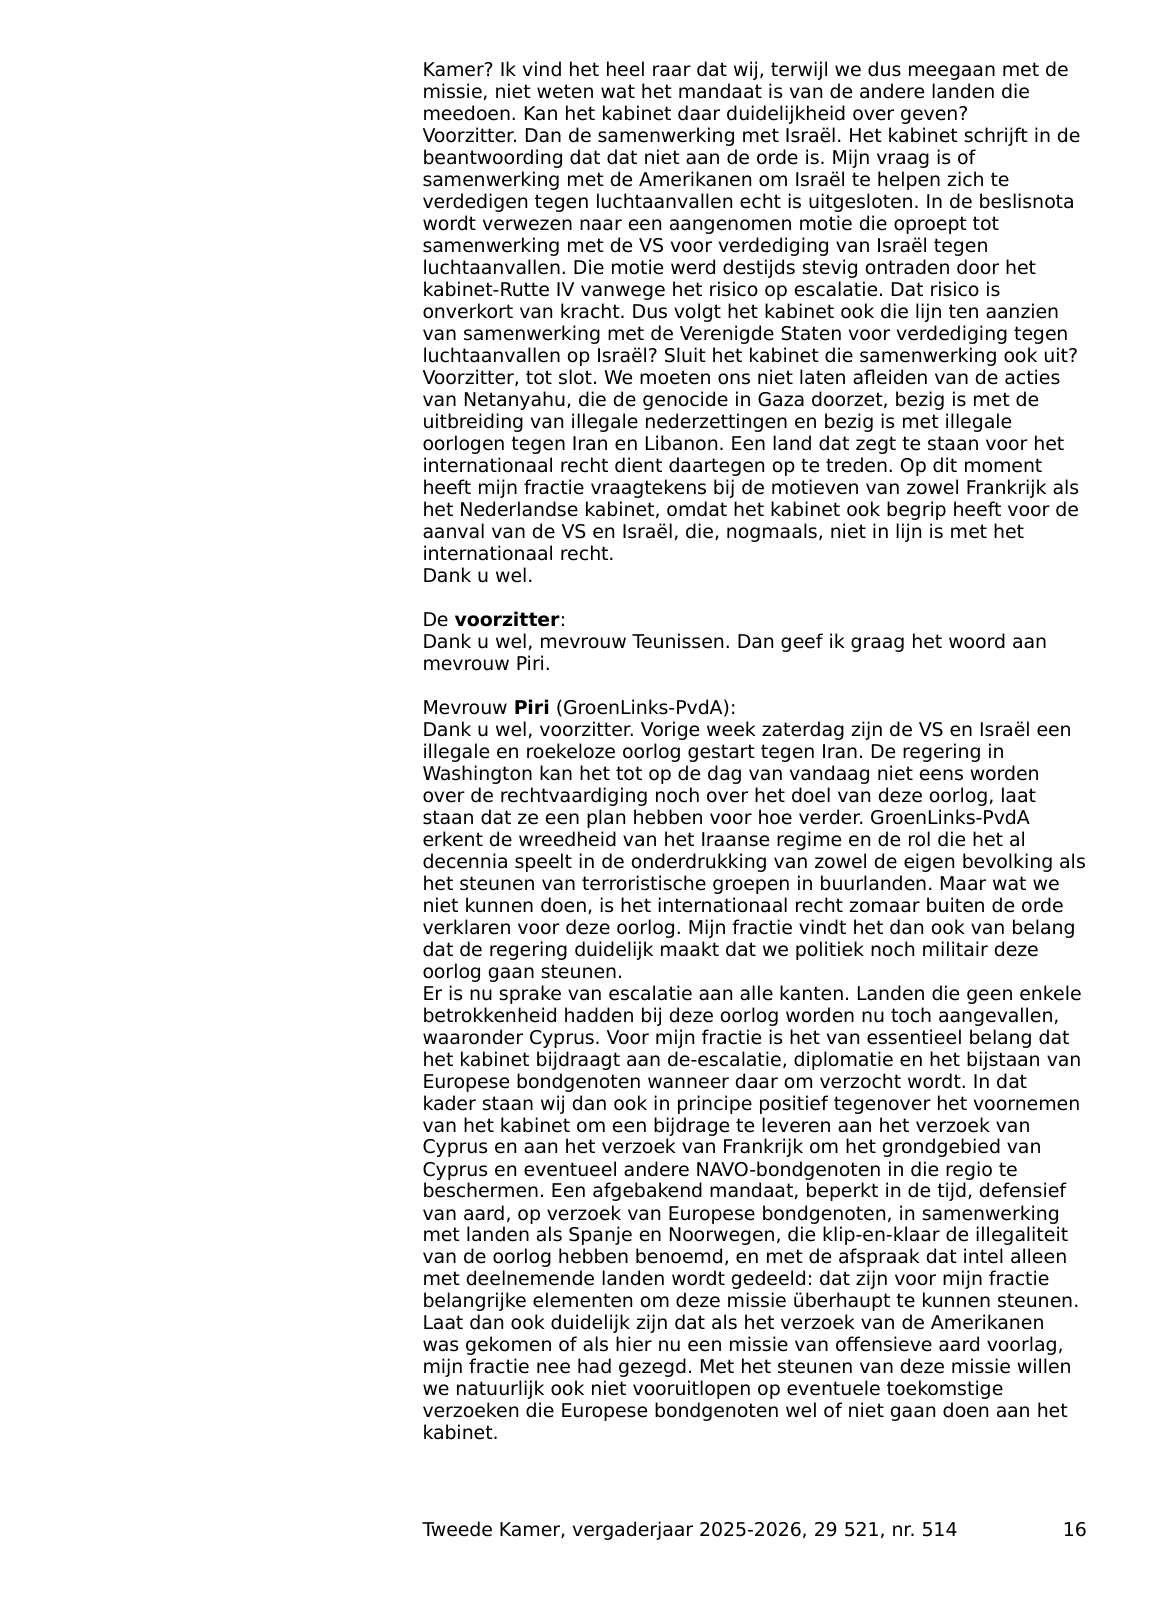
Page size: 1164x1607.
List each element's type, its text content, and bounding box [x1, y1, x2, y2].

text Dank u wel. [422, 564, 1087, 587]
text Mevrouw Piri (GroenLinks-PvdA): [422, 697, 1087, 719]
text Er is nu sprake van escalatie aan alle kanten. Landen die geen enkele betrokkenheid hadden bij deze oorlog worden nu toch aangevallen, waaronder Cyprus. Voor mijn fractie is het van essentieel belang dat het kabinet bijdraagt aan de-escalatie, diplomatie en het bijstaan van Europese bondgenoten wanneer daar om verzocht wordt. In dat kader staan wij dan ook in principe positief tegenover het voornemen van het kabinet om een bijdrage te leveren aan het verzoek van Cyprus en aan het verzoek van Frankrijk om het grondgebied van Cyprus en eventueel andere NAVO-bondgenoten in die regio te beschermen. Een afgebakend mandaat, beperkt in de tijd, defensief van aard, op verzoek van Europese bondgenoten, in samenwerking met landen als Spanje en Noorwegen, die klip-en-klaar de illegaliteit van de oorlog hebben benoemd, en met de afspraak dat intel alleen met deelnemende landen wordt gedeeld: dat zijn voor mijn fractie belangrijke elementen om deze missie überhaupt te kunnen steunen. Laat dan ook duidelijk zijn dat als het verzoek van de Amerikanen was gekomen of als hier nu een missie van offensieve aard voorlag, mijn fractie nee had gezegd. Met het steunen van deze missie willen we natuurlijk ook niet vooruitlopen op eventuele toekomstige verzoeken die Europese bondgenoten wel of niet gaan doen aan het kabinet. [422, 983, 1087, 1444]
text Dank u wel, voorzitter. Vorige week zaterdag zijn de VS en Israël een illegale en roekeloze oorlog gestart tegen Iran. De regering in Washington kan het tot op de dag van vandaag niet eens worden over de rechtvaardiging noch over het doel van deze oorlog, laat staan dat ze een plan hebben voor hoe verder. GroenLinks-PvdA erkent de wreedheid van het Iraanse regime en de rol die het al decennia speelt in de onderdrukking van zowel de eigen bevolking als het steunen van terroristische groepen in buurlanden. Maar wat we niet kunnen doen, is het internationaal recht zomaar buiten de orde verklaren voor deze oorlog. Mijn fractie vindt het dan ook van belang dat de regering duidelijk maakt dat we politiek noch militair deze oorlog gaan steunen. [422, 719, 1087, 983]
text Dank u wel, mevrouw Teunissen. Dan geef ik graag het woord aan mevrouw Piri. [422, 631, 1087, 675]
text De voorzitter: [422, 609, 1087, 631]
text Kamer? Ik vind het heel raar dat wij, terwijl we dus meegaan met de missie, niet weten wat het mandaat is van de andere landen die meedoen. Kan het kabinet daar duidelijkheid over geven? [422, 59, 1087, 125]
text Voorzitter, tot slot. We moeten ons niet laten afleiden van de acties van Netanyahu, die de genocide in Gaza doorzet, bezig is met de uitbreiding van illegale nederzettingen en bezig is met illegale oorlogen tegen Iran en Libanon. Een land dat zegt te staan voor het internationaal recht dient daartegen op te treden. Op dit moment heeft mijn fractie vraagtekens bij de motieven van zowel Frankrijk als het Nederlandse kabinet, omdat het kabinet ook begrip heeft voor de aanval van de VS en Israël, die, nogmaals, niet in lijn is met het internationaal recht. [422, 367, 1087, 564]
text Voorzitter. Dan de samenwerking met Israël. Het kabinet schrijft in de beantwoording dat dat niet aan de orde is. Mijn vraag is of samenwerking met de Amerikanen om Israël te helpen zich te verdedigen tegen luchtaanvallen echt is uitgesloten. In de beslisnota wordt verwezen naar een aangenomen motie die oproept tot samenwerking met de VS voor verdediging van Israël tegen luchtaanvallen. Die motie werd destijds stevig ontraden door het kabinet-Rutte IV vanwege het risico op escalatie. Dat risico is onverkort van kracht. Dus volgt het kabinet ook die lijn ten aanzien van samenwerking met de Verenigde Staten voor verdediging tegen luchtaanvallen op Israël? Sluit het kabinet die samenwerking ook uit? [422, 125, 1087, 367]
